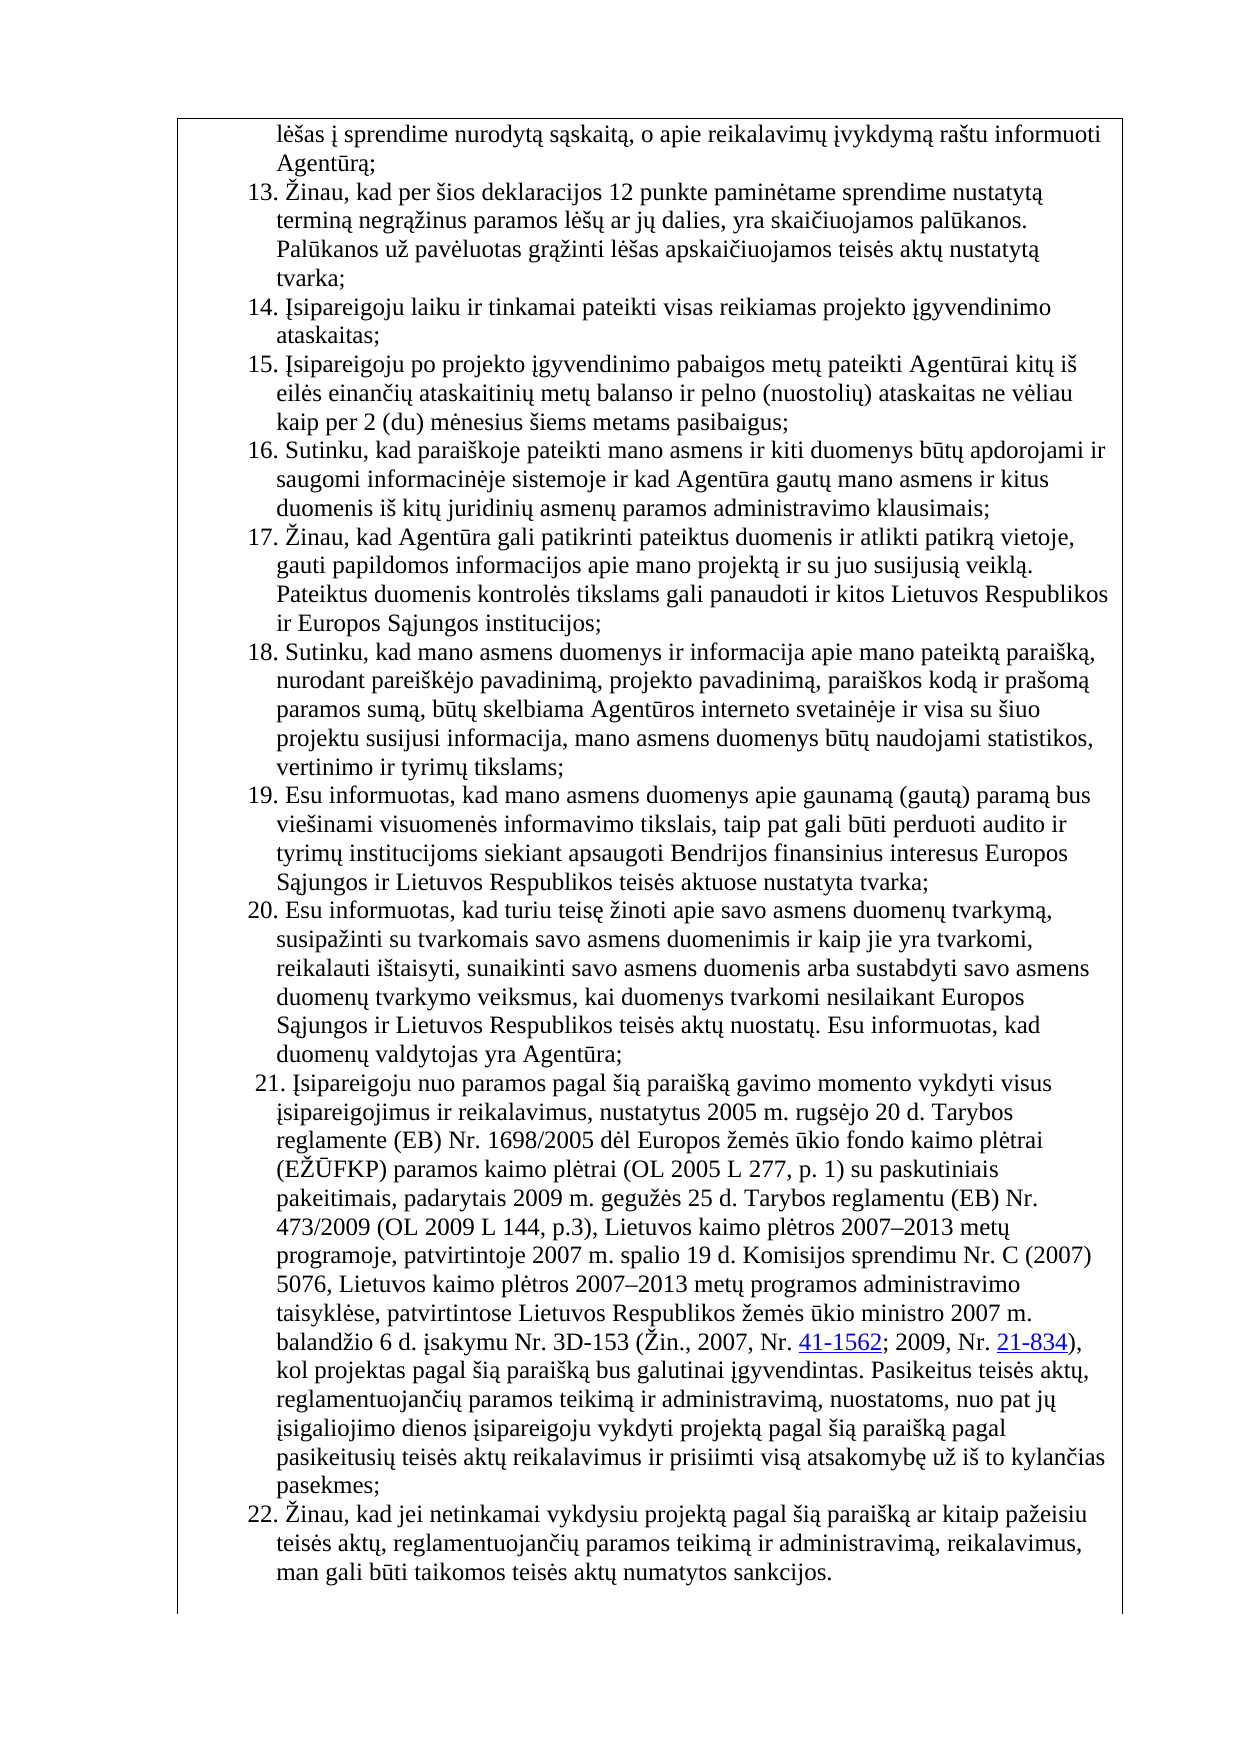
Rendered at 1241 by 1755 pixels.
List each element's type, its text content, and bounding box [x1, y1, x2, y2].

table_header lėšas į sprendime nurodytą sąskaitą, o apie reikalavimų įvykdymą raštu informuoti Agentūrą; 13. Žinau, kad per šios deklaracijos 12 punkte paminėtame sprendime nustatytą terminą negrąžinus paramos lėšų ar jų dalies, yra skaičiuojamos palūkanos. Palūkanos už pavėluotas grąžinti lėšas apskaičiuojamos teisės aktų nustatytą tvarka; 14. Įsipareigoju laiku ir tinkamai pateikti visas reikiamas projekto įgyvendinimo ataskaitas; 15. Įsipareigoju po projekto įgyvendinimo pabaigos metų pateikti Agentūrai kitų iš eilės einančių ataskaitinių metų balanso ir pelno (nuostolių) ataskaitas ne vėliau kaip per 2 (du) mėnesius šiems metams pasibaigus; 16. Sutinku, kad paraiškoje pateikti mano asmens ir kiti duomenys būtų apdorojami ir saugomi informacinėje sistemoje ir kad Agentūra gautų mano asmens ir kitus duomenis iš kitų juridinių asmenų paramos administravimo klausimais; 17. Žinau, kad Agentūra gali patikrinti pateiktus duomenis ir atlikti patikrą vietoje, gauti papildomos informacijos apie mano projektą ir su juo susijusią veiklą. Pateiktus duomenis kontrolės tikslams gali panaudoti ir kitos Lietuvos Respublikos ir Europos Sąjungos institucijos; 18. Sutinku, kad mano asmens duomenys ir informacija apie mano pateiktą paraišką, nurodant pareiškėjo pavadinimą, projekto pavadinimą, paraiškos kodą ir prašomą paramos sumą, būtų skelbiama Agentūros interneto svetainėje ir visa su šiuo projektu susijusi informacija, mano asmens duomenys būtų naudojami statistikos, vertinimo ir tyrimų tikslams; 19. Esu informuotas, kad mano asmens duomenys apie gaunamą (gautą) paramą bus viešinami visuomenės informavimo tikslais, taip pat gali būti perduoti audito ir tyrimų institucijoms siekiant apsaugoti Bendrijos finansinius interesus Europos Sąjungos ir Lietuvos Respublikos teisės aktuose nustatyta tvarka; 20. Esu informuotas, kad turiu teisę žinoti apie savo asmens duomenų tvarkymą, susipažinti su tvarkomais savo asmens duomenimis ir kaip jie yra tvarkomi, reikalauti ištaisyti, sunaikinti savo asmens duomenis arba sustabdyti savo asmens duomenų tvarkymo veiksmus, kai duomenys tvarkomi nesilaikant Europos Sąjungos ir Lietuvos Respublikos teisės aktų nuostatų. Esu informuotas, kad duomenų valdytojas yra Agentūra; 21. Įsipareigoju nuo paramos pagal šią paraišką gavimo momento vykdyti visus įsipareigojimus ir reikalavimus, nustatytus 2005 m. rugsėjo 20 d. Tarybos reglamente (EB) Nr. 1698/2005 dėl Europos žemės ūkio fondo kaimo plėtrai (EŽŪFKP) paramos kaimo plėtrai (OL 2005 L 277, p. 1) su paskutiniais pakeitimais, padarytais 2009 m. gegužės 25 d. Tarybos reglamentu (EB) Nr. 473/2009 (OL 2009 L 144, p.3), Lietuvos kaimo plėtros 2007–2013 metų programoje, patvirtintoje 2007 m. spalio 19 d. Komisijos sprendimu Nr. C (2007) 5076, Lietuvos kaimo plėtros 2007–2013 metų programos administravimo taisyklėse, patvirtintose Lietuvos Respublikos žemės ūkio ministro 2007 m. balandžio 6 d. įsakymu Nr. 3D-153 (Žin., 2007, Nr. 41-1562; 2009, Nr. 21-834), kol projektas pagal šią paraišką bus galutinai įgyvendintas. Pasikeitus teisės aktų, reglamentuojančių paramos teikimą ir administravimą, nuostatoms, nuo pat jų įsigaliojimo dienos įsipareigoju vykdyti projektą pagal šią paraišką pagal pasikeitusių teisės aktų reikalavimus ir prisiimti visą atsakomybę už iš to kylančias pasekmes; 22. Žinau, kad jei netinkamai vykdysiu projektą pagal šią paraišką ar kitaip pažeisiu teisės aktų, reglamentuojančių paramos teikimą ir administravimą, reikalavimus, man gali būti taikomos teisės aktų numatytos sankcijos. [178, 119, 1122, 1614]
